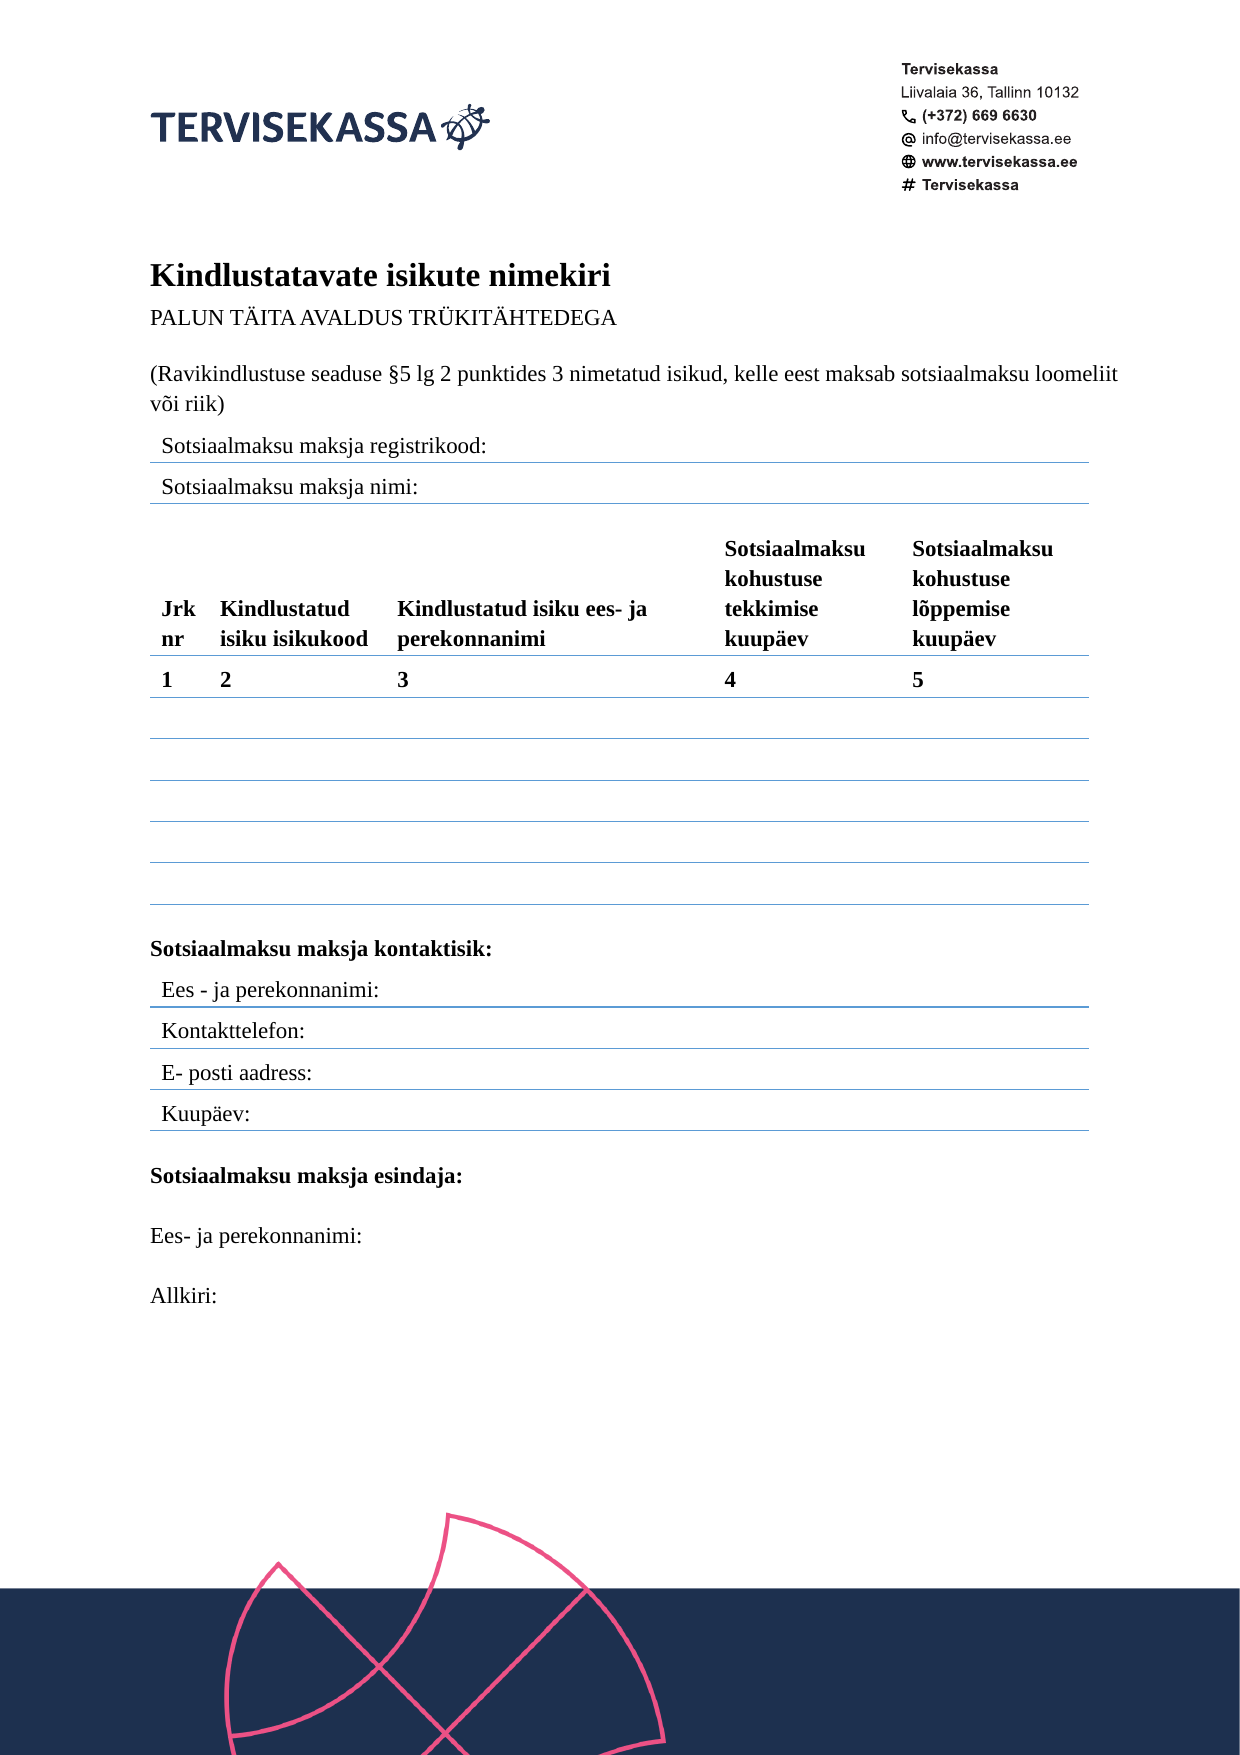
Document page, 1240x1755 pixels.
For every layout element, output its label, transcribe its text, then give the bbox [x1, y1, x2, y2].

table_cell [150, 781, 208, 821]
table_cell 3 [386, 656, 713, 697]
table_cell [209, 698, 386, 738]
table_cell [386, 739, 713, 779]
table_cell [386, 698, 713, 738]
table_header Kindlustatud isiku ees- ja perekonnanimi [386, 535, 713, 655]
table_header Ees - ja perekonnanimi: [150, 965, 415, 1006]
table_cell [415, 1008, 1088, 1048]
table_cell 5 [901, 656, 1088, 697]
text Sotsiaalmaksu maksja kontaktisik: [150, 935, 1121, 961]
text Sotsiaalmaksu maksja esindaja: [150, 1162, 1121, 1188]
table_cell [150, 698, 208, 738]
table_cell [209, 739, 386, 779]
table_cell [713, 698, 901, 738]
text Allkiri: [150, 1282, 1121, 1309]
table_cell [713, 781, 901, 821]
table_cell [209, 822, 386, 862]
table_header Sotsiaalmaksu kohustuse lõppemise kuupäev [901, 535, 1088, 655]
table_header Sotsiaalmaksu maksja registrikood: [150, 421, 1088, 462]
table_cell 4 [713, 656, 901, 697]
table_cell [209, 781, 386, 821]
table_header Kindlustatud isiku isikukood [209, 535, 386, 655]
text Ees- ja perekonnanimi: [150, 1222, 1121, 1248]
table_cell [209, 863, 386, 903]
table_cell [386, 822, 713, 862]
table_header [415, 965, 1088, 1006]
table_cell 2 [209, 656, 386, 697]
table_cell [415, 1090, 1088, 1130]
table_cell Sotsiaalmaksu maksja nimi: [150, 463, 1088, 503]
table_cell [415, 1049, 1088, 1089]
text Kindlustatavate isikute nimekiri [150, 255, 1121, 293]
table_cell [901, 863, 1088, 903]
text (Ravikindlustuse seaduse §5 lg 2 punktides 3 nimetatud isikud, kelle eest maksab sotsiaalmaksu loomeliit või riik) [150, 360, 1121, 417]
table_cell 1 [150, 656, 208, 697]
text PALUN TÄITA AVALDUS TRÜKITÄHTEDEGA [150, 304, 1121, 330]
table_cell [901, 822, 1088, 862]
table_header Jrk nr [150, 535, 208, 655]
table_cell [901, 781, 1088, 821]
table_cell [713, 863, 901, 903]
table_cell [386, 781, 713, 821]
table_cell [150, 863, 208, 903]
table_cell Kontakttelefon: [150, 1008, 415, 1048]
table_cell [150, 822, 208, 862]
table_header Sotsiaalmaksu kohustuse tekkimise kuupäev [713, 535, 901, 655]
table_cell E- posti aadress: [150, 1049, 415, 1089]
table_cell [713, 822, 901, 862]
table_cell [386, 863, 713, 903]
table_cell [901, 698, 1088, 738]
table_cell [713, 739, 901, 779]
table_cell Kuupäev: [150, 1090, 415, 1130]
table_cell [901, 739, 1088, 779]
table_cell [150, 739, 208, 779]
